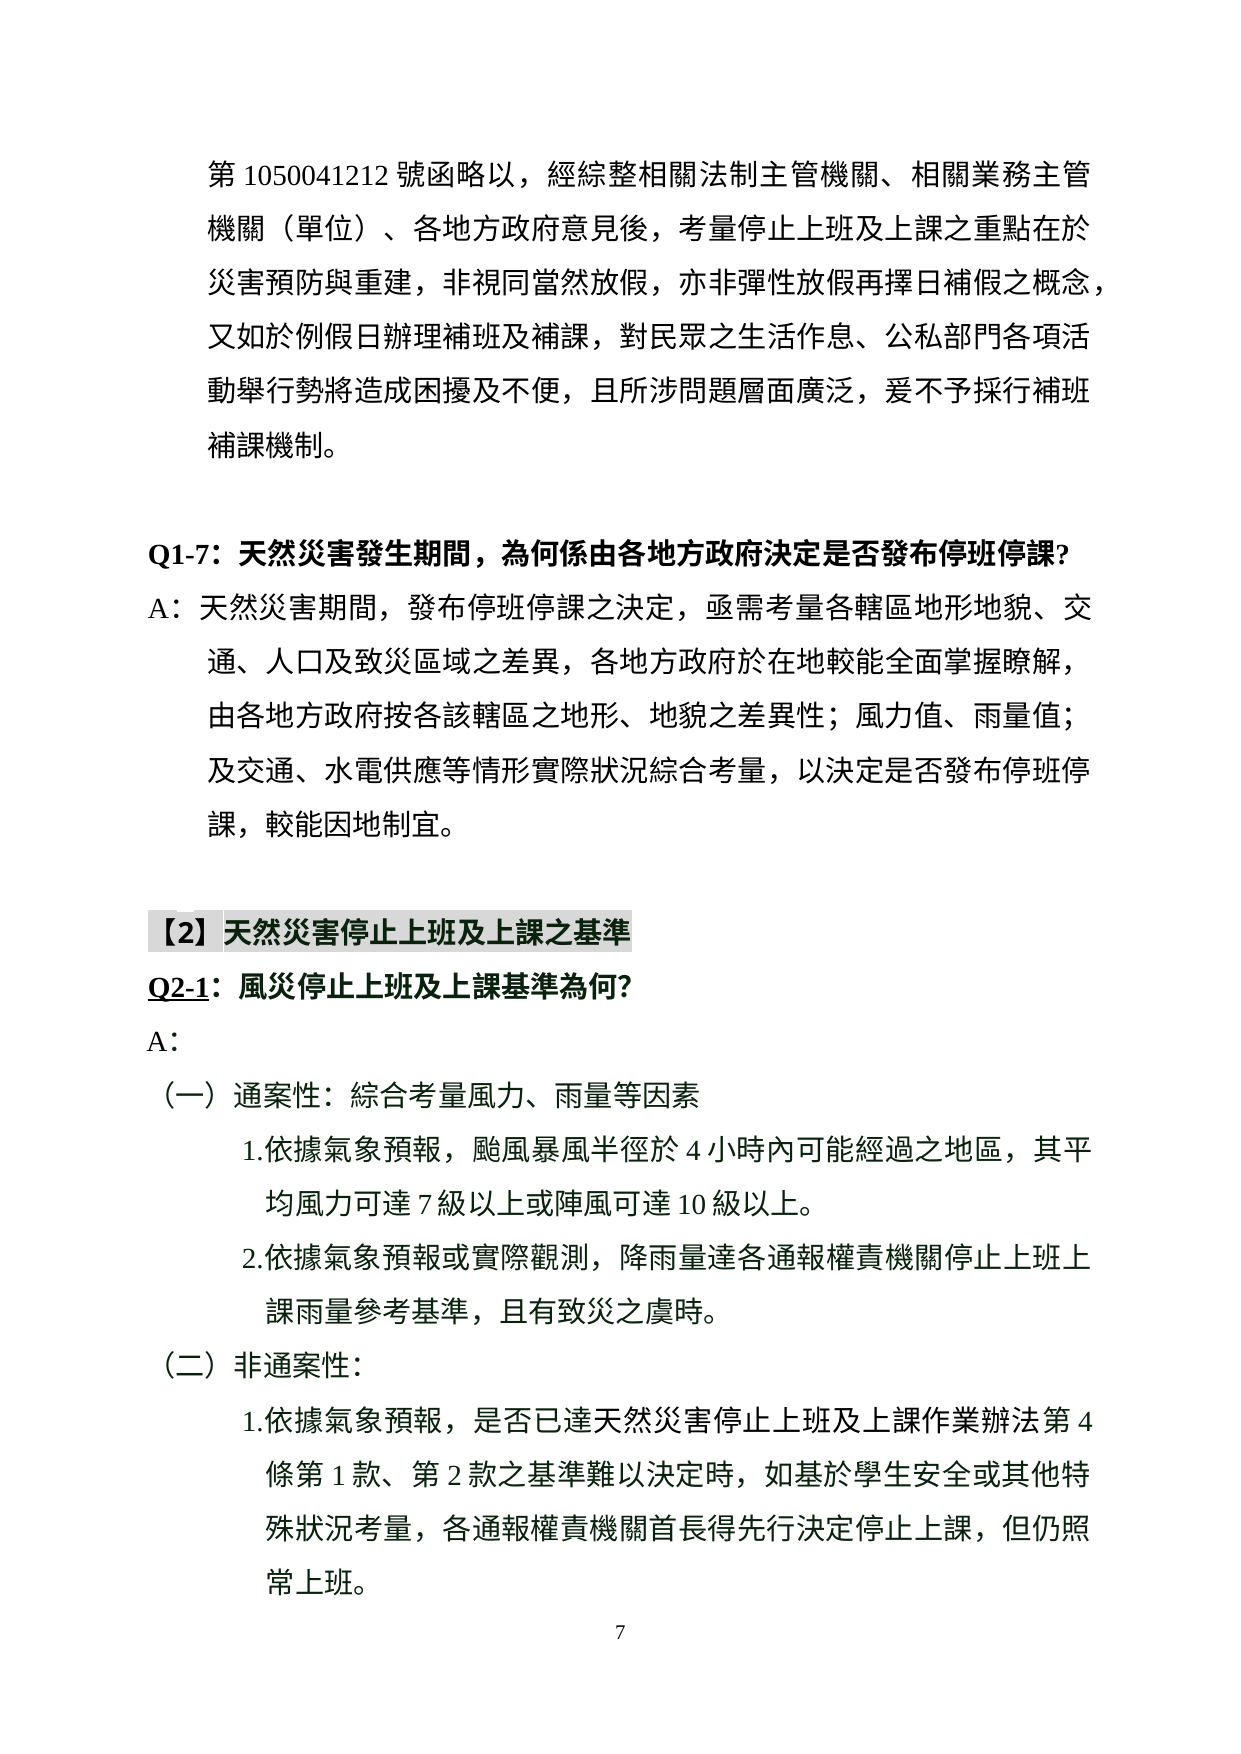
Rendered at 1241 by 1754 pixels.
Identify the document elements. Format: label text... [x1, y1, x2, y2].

text 1.依據氣象預報，颱風暴風半徑於4小時內可能經過之地區，其平均風力可達7級以上或陣風可達10級以上。 [242, 1117, 1092, 1225]
text A： [146, 1008, 1092, 1063]
text 【2】天然災害停止上班及上課之基準 [148, 900, 1092, 954]
text A：天然災害經發布停止上班，是為因應事實上無法上班之臨時性緊急應變措施，使政府從事災害防救工作，減少人員傷亡及財物損失為目的，公務人員之出勤處理並以「停止上班登記」，非視同當然放假，亦無所謂颱風假。另行政院人事行政總處105年5月10日總處培字第1050041212號函略以，經綜整相關法制主管機關、相關業務主管機關（單位）、各地方政府意見後，考量停止上班及上課之重點在於災害預防與重建，非視同當然放假，亦非彈性放假再擇日補假之概念，又如於例假日辦理補班及補課，對民眾之生活作息、公私部門各項活動舉行勢將造成困擾及不便，且所涉問題層面廣泛，爰不予採行補班補課機制。 [148, 142, 1092, 467]
text （二）非通案性： [146, 1333, 1092, 1388]
text A：天然災害期間，發布停班停課之決定，亟需考量各轄區地形地貌、交通、人口及致災區域之差異，各地方政府於在地較能全面掌握瞭解，由各地方政府按各該轄區之地形、地貌之差異性；風力值、雨量值；及交通、水電供應等情形實際狀況綜合考量，以決定是否發布停班停課，較能因地制宜。 [148, 575, 1092, 846]
text 2.依據氣象預報或實際觀測，降雨量達各通報權責機關停止上班上課雨量參考基準，且有致災之虞時。 [242, 1225, 1092, 1333]
text 1.依據氣象預報，是否已達天然災害停止上班及上課作業辦法第4條第1款、第2款之基準難以決定時，如基於學生安全或其他特殊狀況考量，各通報權責機關首長得先行決定停止上課，但仍照常上班。 [242, 1388, 1092, 1604]
text Q2-1：風災停止上班及上課基準為何？ [148, 954, 1092, 1008]
text （一）通案性：綜合考量風力、雨量等因素 [146, 1063, 1092, 1117]
text Q1-7：天然災害發生期間，為何係由各地方政府決定是否發布停班停課? [148, 521, 1092, 575]
